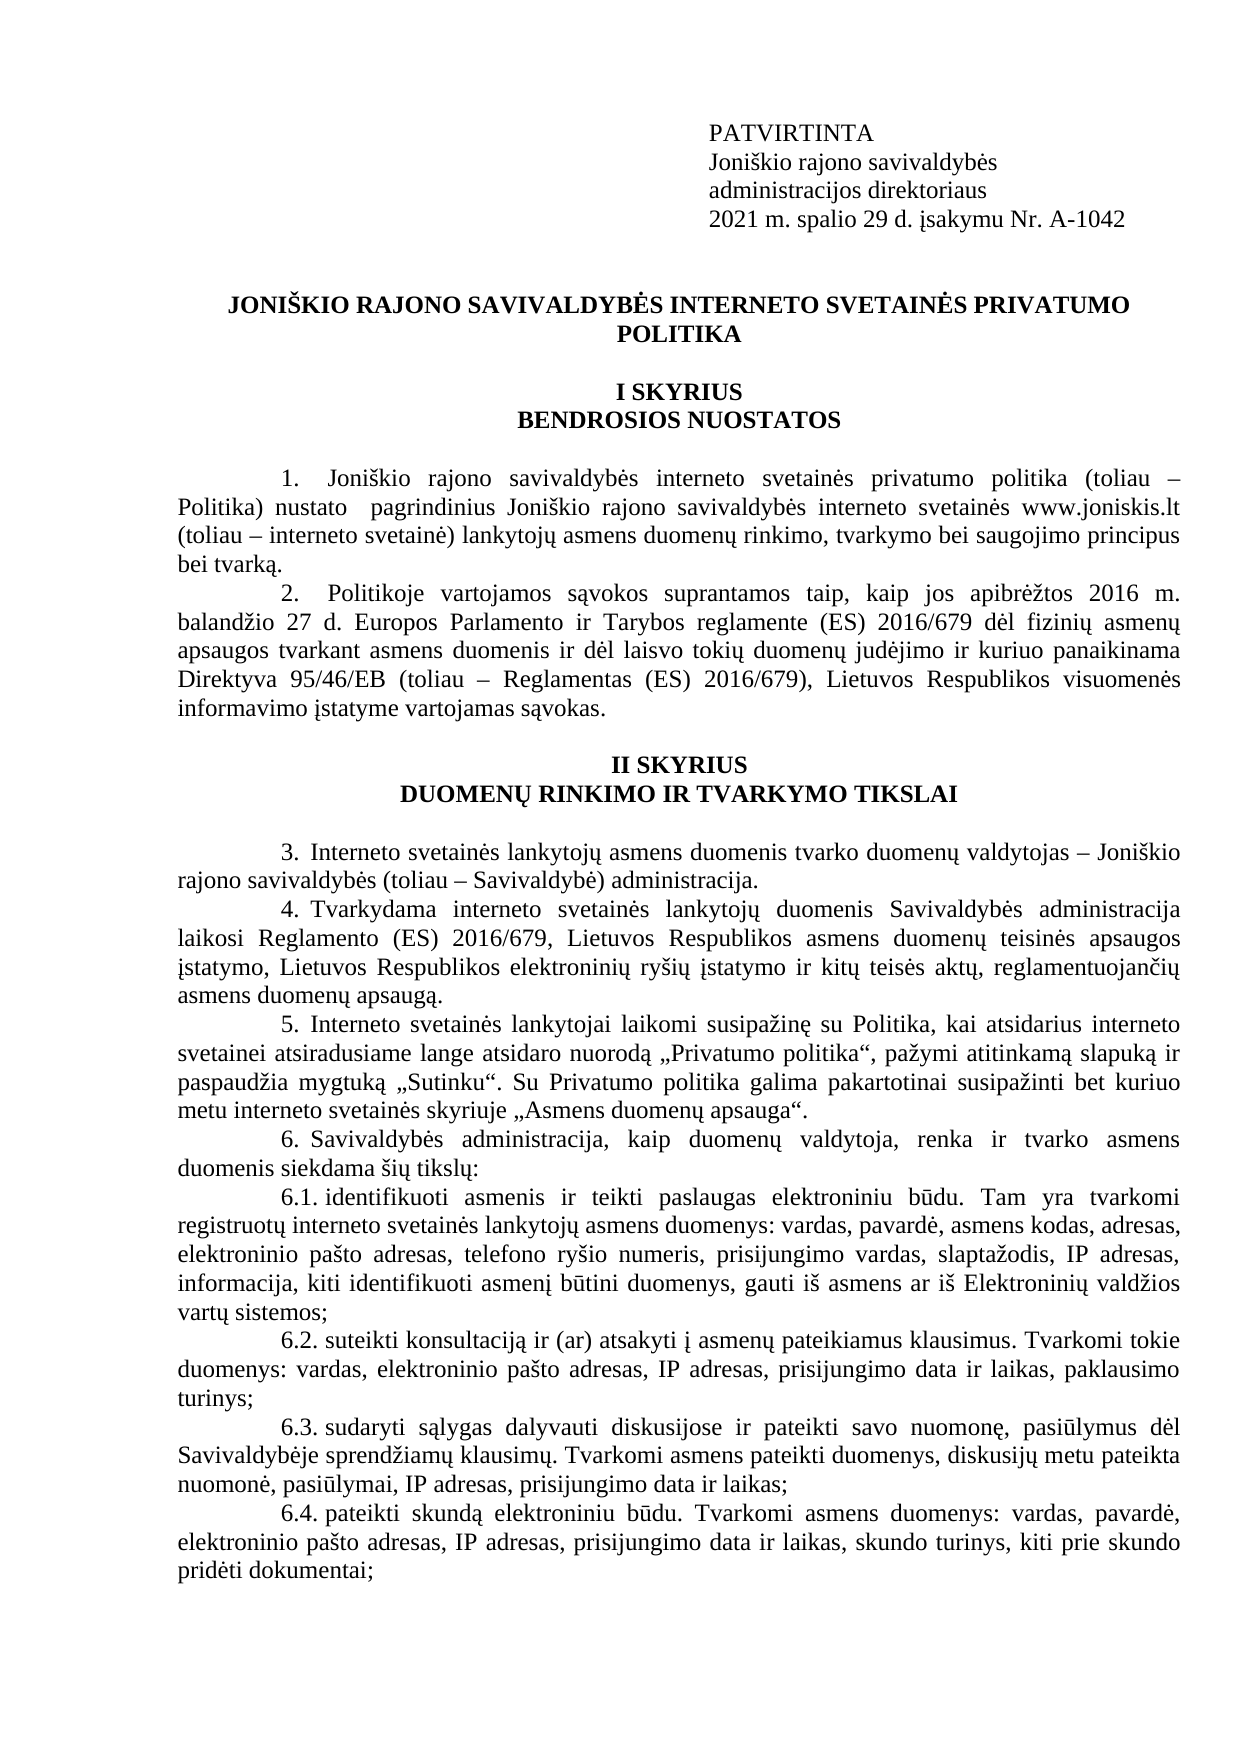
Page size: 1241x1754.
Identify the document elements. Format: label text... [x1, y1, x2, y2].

text 6.1. identifikuoti asmenis ir teikti paslaugas elektroniniu būdu. Tam yra tvarkomi registruotų interneto svetainės lankytojų asmens duomenys: vardas, pavardė, asmens kodas, adresas, elektroninio pašto adresas, telefono ryšio numeris, prisijungimo vardas, slaptažodis, IP adresas, informacija, kiti identifikuoti asmenį būtini duomenys, gauti iš asmens ar iš Elektroninių valdžios vartų sistemos; [177, 1182, 1181, 1326]
text JONIŠKIO RAJONO SAVIVALDYBĖS INTERNETO SVETAINĖS PRIVATUMO POLITIKA [177, 291, 1181, 348]
text 2021 m. spalio 29 d. įsakymu Nr. A-1042 [709, 204, 1181, 233]
text DUOMENŲ RINKIMO IR TVARKYMO TIKSLAI [177, 779, 1181, 808]
text 2. Politikoje vartojamos sąvokos suprantamos taip, kaip jos apibrėžtos 2016 m. balandžio 27 d. Europos Parlamento ir Tarybos reglamente (ES) 2016/679 dėl fizinių asmenų apsaugos tvarkant asmens duomenis ir dėl laisvo tokių duomenų judėjimo ir kuriuo panaikinama Direktyva 95/46/EB (toliau – Reglamentas (ES) 2016/679), Lietuvos Respublikos visuomenės informavimo įstatyme vartojamas sąvokas. [177, 578, 1181, 722]
text 1. Joniškio rajono savivaldybės interneto svetainės privatumo politika (toliau – Politika) nustato pagrindinius Joniškio rajono savivaldybės interneto svetainės www.joniskis.lt (toliau – interneto svetainė) lankytojų asmens duomenų rinkimo, tvarkymo bei saugojimo principus bei tvarką. [177, 463, 1181, 578]
text 6.4. pateikti skundą elektroniniu būdu. Tvarkomi asmens duomenys: vardas, pavardė, elektroninio pašto adresas, IP adresas, prisijungimo data ir laikas, skundo turinys, kiti prie skundo pridėti dokumentai; [177, 1498, 1181, 1584]
text BENDROSIOS NUOSTATOS [177, 406, 1181, 434]
text 6.2. suteikti konsultaciją ir (ar) atsakyti į asmenų pateikiamus klausimus. Tvarkomi tokie duomenys: vardas, elektroninio pašto adresas, IP adresas, prisijungimo data ir laikas, paklausimo turinys; [177, 1326, 1181, 1412]
text 6. Savivaldybės administracija, kaip duomenų valdytoja, renka ir tvarko asmens duomenis siekdama šių tikslų: [177, 1124, 1181, 1182]
text 4. Tvarkydama interneto svetainės lankytojų duomenis Savivaldybės administracija laikosi Reglamento (ES) 2016/679, Lietuvos Respublikos asmens duomenų teisinės apsaugos įstatymo, Lietuvos Respublikos elektroninių ryšių įstatymo ir kitų teisės aktų, reglamentuojančių asmens duomenų apsaugą. [177, 894, 1181, 1009]
text I SKYRIUS [177, 377, 1181, 406]
text II SKYRIUS [177, 751, 1181, 779]
text 6.3. sudaryti sąlygas dalyvauti diskusijose ir pateikti savo nuomonę, pasiūlymus dėl Savivaldybėje sprendžiamų klausimų. Tvarkomi asmens pateikti duomenys, diskusijų metu pateikta nuomonė, pasiūlymai, IP adresas, prisijungimo data ir laikas; [177, 1412, 1181, 1498]
text 5. Interneto svetainės lankytojai laikomi susipažinę su Politika, kai atsidarius interneto svetainei atsiradusiame lange atsidaro nuorodą „Privatumo politika“, pažymi atitinkamą slapuką ir paspaudžia mygtuką „Sutinku“. Su Privatumo politika galima pakartotinai susipažinti bet kuriuo metu interneto svetainės skyriuje „Asmens duomenų apsauga“. [177, 1009, 1181, 1124]
text Joniškio rajono savivaldybės [709, 147, 1181, 176]
text PATVIRTINTA [709, 118, 1181, 147]
text administracijos direktoriaus [709, 176, 1181, 204]
text 3. Interneto svetainės lankytojų asmens duomenis tvarko duomenų valdytojas – Joniškio rajono savivaldybės (toliau – Savivaldybė) administracija. [177, 837, 1181, 894]
